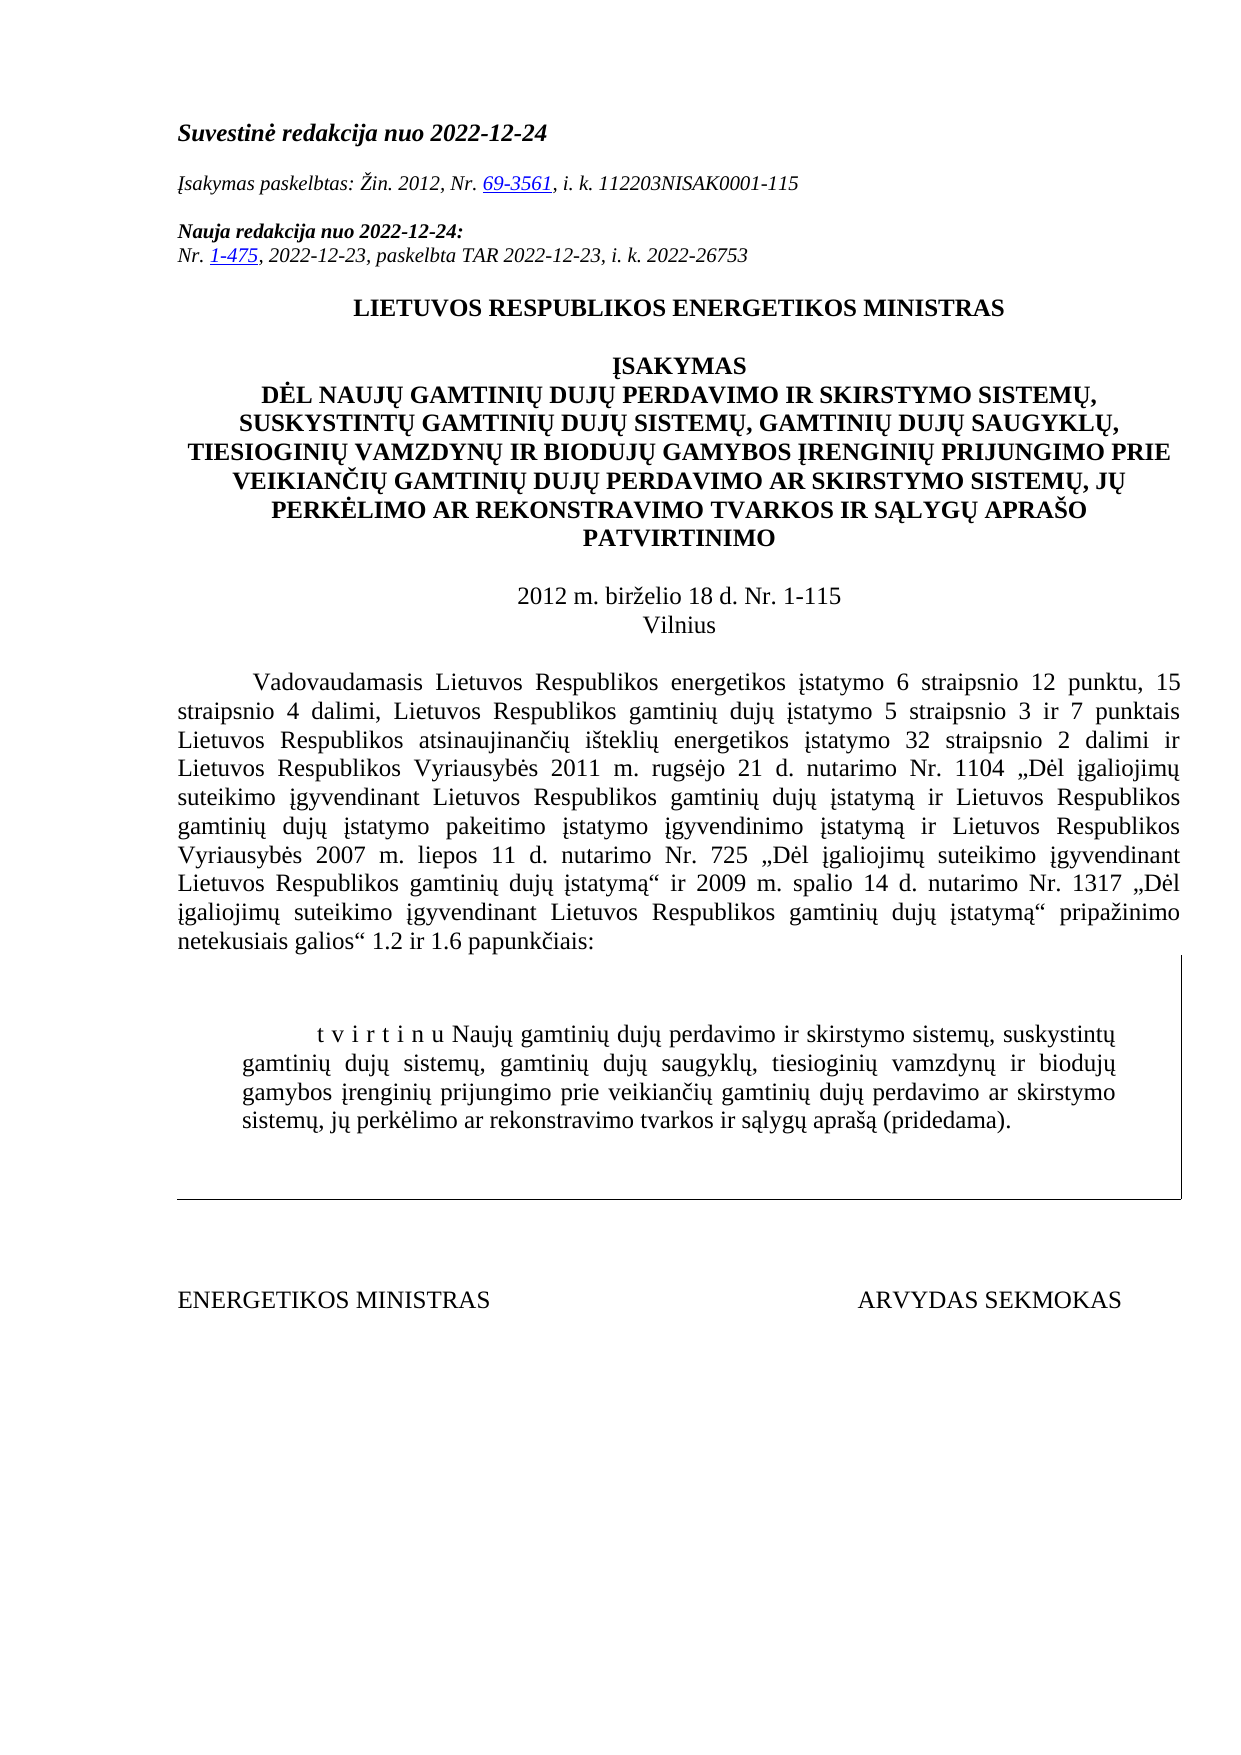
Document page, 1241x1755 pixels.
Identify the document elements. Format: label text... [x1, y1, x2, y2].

text ĮSAKYMAS [177, 351, 1181, 380]
text DĖL NAUJŲ GAMTINIŲ DUJŲ PERDAVIMO IR SKIRSTYMO SISTEMŲ, SUSKYSTINTŲ GAMTINIŲ DUJŲ SISTEMŲ, GAMTINIŲ DUJŲ SAUGYKLŲ, TIESIOGINIŲ VAMZDYNŲ IR BIODUJŲ GAMYBOS ĮRENGINIŲ PRIJUNGIMO PRIE VEIKIANČIŲ GAMTINIŲ DUJŲ PERDAVIMO AR SKIRSTYMO SISTEMŲ, JŲ PERKĖLIMO AR REKONSTRAVIMO TVARKOS IR SĄLYGŲ APRAŠO PATVIRTINIMO [177, 380, 1181, 552]
text Vilnius [177, 610, 1181, 638]
text LIETUVOS RESPUBLIKOS ENERGETIKOS MINISTRAS [177, 293, 1181, 322]
text Energetikos ministras Arvydas Sekmokas [177, 1285, 1181, 1314]
text 2012 m. birželio 18 d. Nr. 1-115 [177, 581, 1181, 610]
text Suvestinė redakcija nuo 2022-12-24 [177, 118, 1181, 147]
text Vadovaudamasis Lietuvos Respublikos energetikos įstatymo 6 straipsnio 12 punktu, 15 straipsnio 4 dalimi, Lietuvos Respublikos gamtinių dujų įstatymo 5 straipsnio 3 ir 7 punktais Lietuvos Respublikos atsinaujinančių išteklių energetikos įstatymo 32 straipsnio 2 dalimi ir Lietuvos Respublikos Vyriausybės 2011 m. rugsėjo 21 d. nutarimo Nr. 1104 „Dėl įgaliojimų suteikimo įgyvendinant Lietuvos Respublikos gamtinių dujų įstatymą ir Lietuvos Respublikos gamtinių dujų įstatymo pakeitimo įstatymo įgyvendinimo įstatymą ir Lietuvos Respublikos Vyriausybės 2007 m. liepos 11 d. nutarimo Nr. 725 „Dėl įgaliojimų suteikimo įgyvendinant Lietuvos Respublikos gamtinių dujų įstatymą“ ir 2009 m. spalio 14 d. nutarimo Nr. 1317 „Dėl įgaliojimų suteikimo įgyvendinant Lietuvos Respublikos gamtinių dujų įstatymą“ pripažinimo netekusiais galios“ 1.2 ir 1.6 papunkčiais: [177, 667, 1181, 955]
text Nr. 1-475, 2022-12-23, paskelbta TAR 2022-12-23, i. k. 2022-26753 [177, 243, 1181, 267]
text Nauja redakcija nuo 2022-12-24: [177, 219, 1181, 243]
text t v i r t i n u Naujų gamtinių dujų perdavimo ir skirstymo sistemų, suskystintų gamtinių dujų sistemų, gamtinių dujų saugyklų, tiesioginių vamzdynų ir biodujų gamybos įrenginių prijungimo prie veikiančių gamtinių dujų perdavimo ar skirstymo sistemų, jų perkėlimo ar rekonstravimo tvarkos ir sąlygų aprašą (pridedama). [177, 955, 1181, 1199]
text Įsakymas paskelbtas: Žin. 2012, Nr. 69-3561, i. k. 112203NISAK0001-115 [177, 171, 1181, 195]
